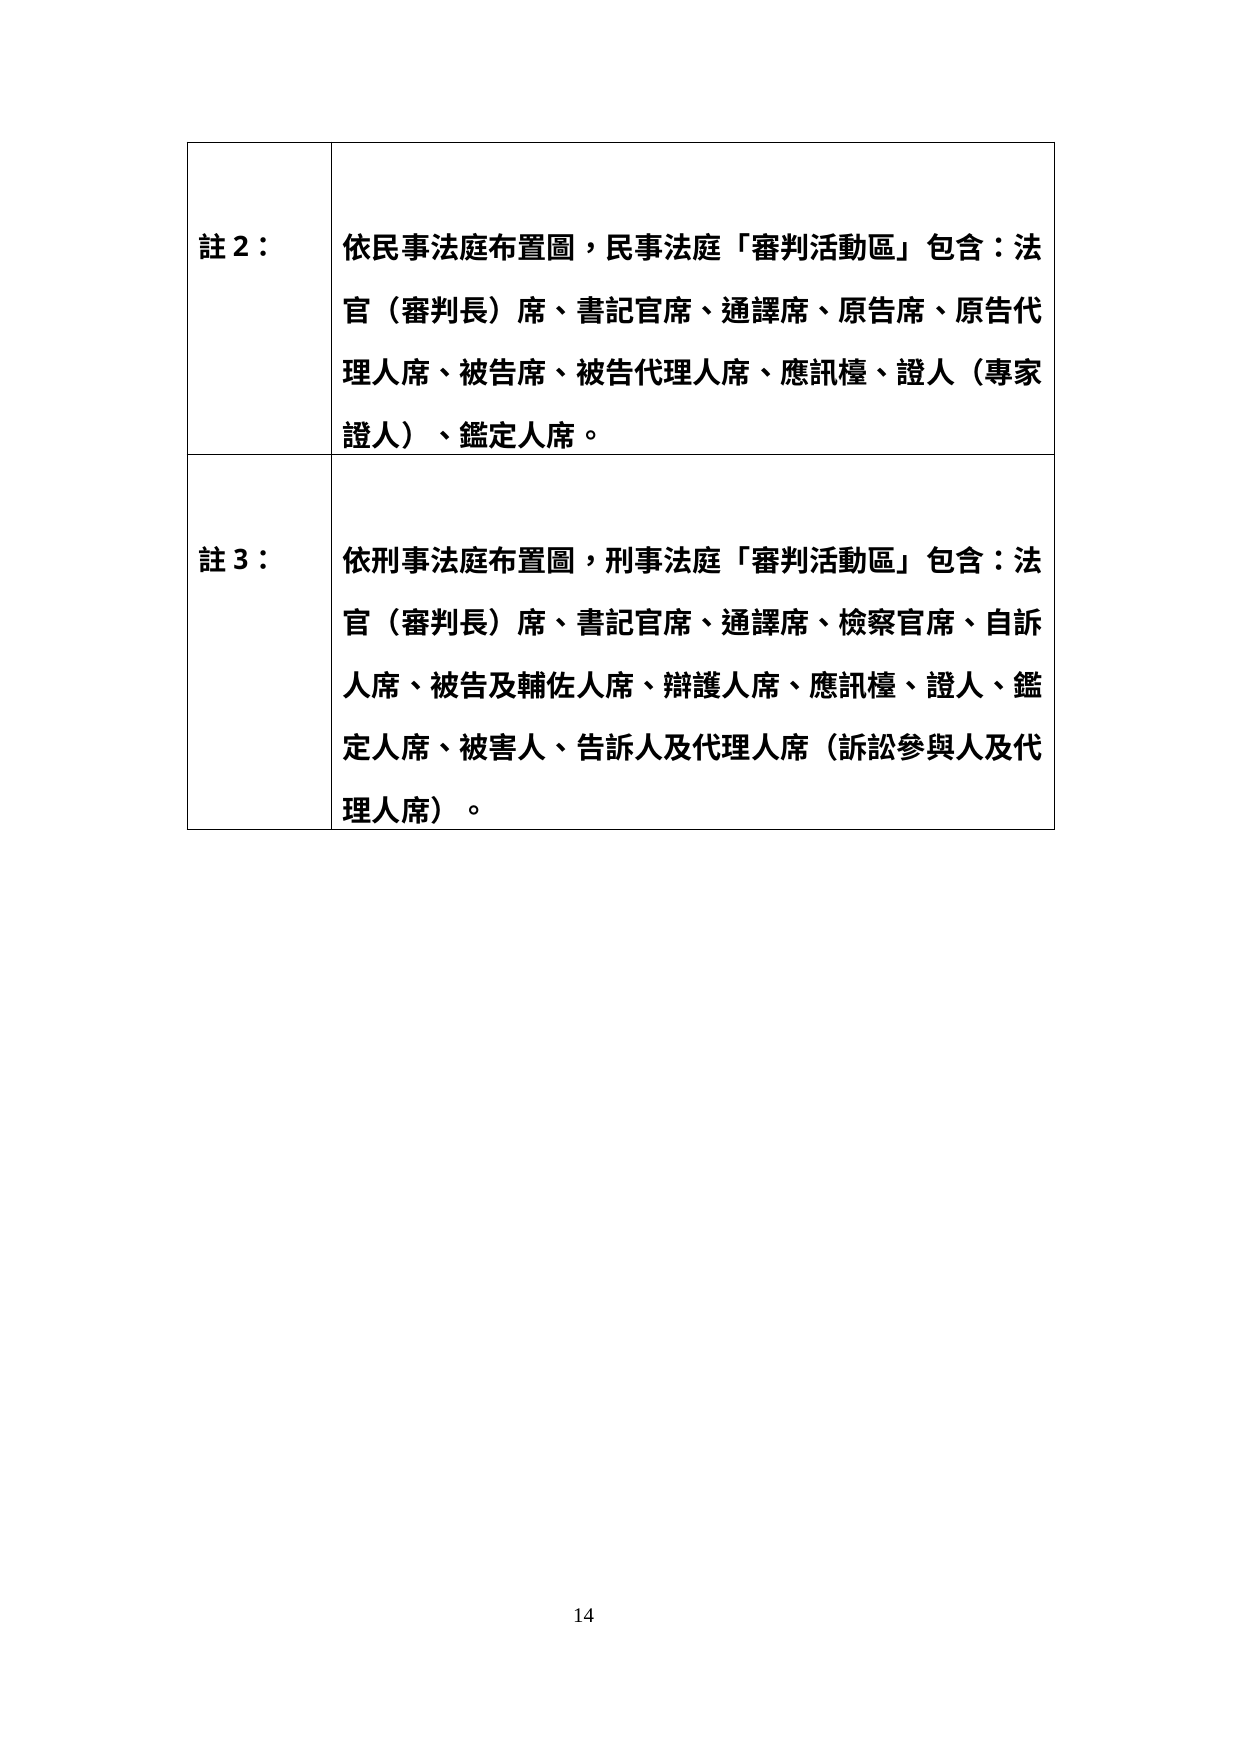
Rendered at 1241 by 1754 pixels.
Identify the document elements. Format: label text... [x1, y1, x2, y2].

table_cell 依民事法庭布置圖，民事法庭「審判活動區」包含：法官（審判長）席、書記官席、通譯席、原告席、原告代理人席、被告席、被告代理人席、應訊檯、證人（專家證人）、鑑定人席。 [332, 143, 1054, 454]
table_cell 依刑事法庭布置圖，刑事法庭「審判活動區」包含：法官（審判長）席、書記官席、通譯席、檢察官席、自訴人席、被告及輔佐人席、辯護人席、應訊檯、證人、鑑定人席、被害人、告訴人及代理人席（訴訟參與人及代理人席）。 [332, 455, 1054, 829]
table_cell 註3： [188, 455, 331, 829]
table_cell 註2： [188, 143, 331, 454]
